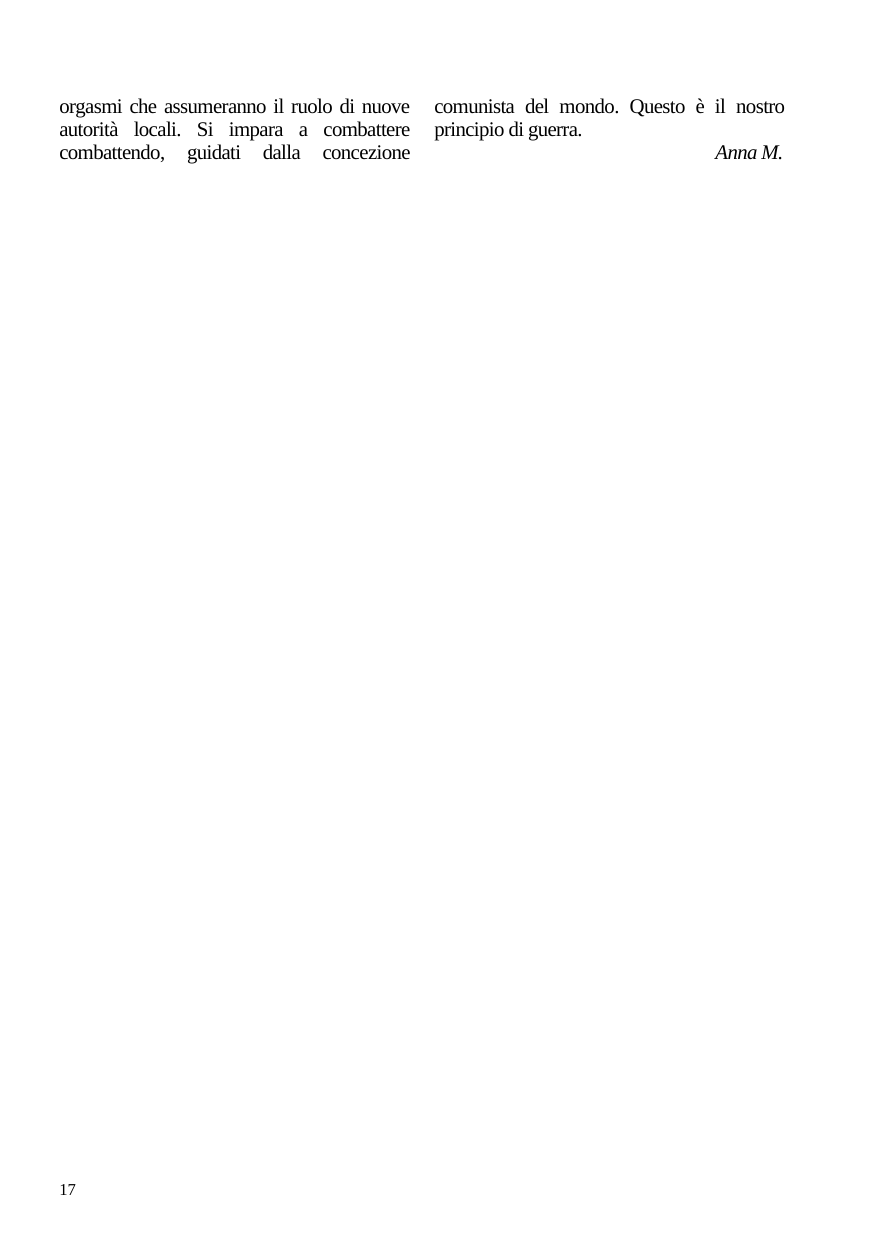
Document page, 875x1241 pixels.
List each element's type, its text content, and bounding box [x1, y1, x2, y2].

text orgasmi che assumeranno il ruolo di nuove autorità locali. Si impara a combattere combattendo, guidati dalla concezione [59, 94, 411, 164]
text comunista del mondo. Questo è il nostro principio di guerra. [434, 94, 786, 141]
text Anna M. [434, 141, 786, 164]
